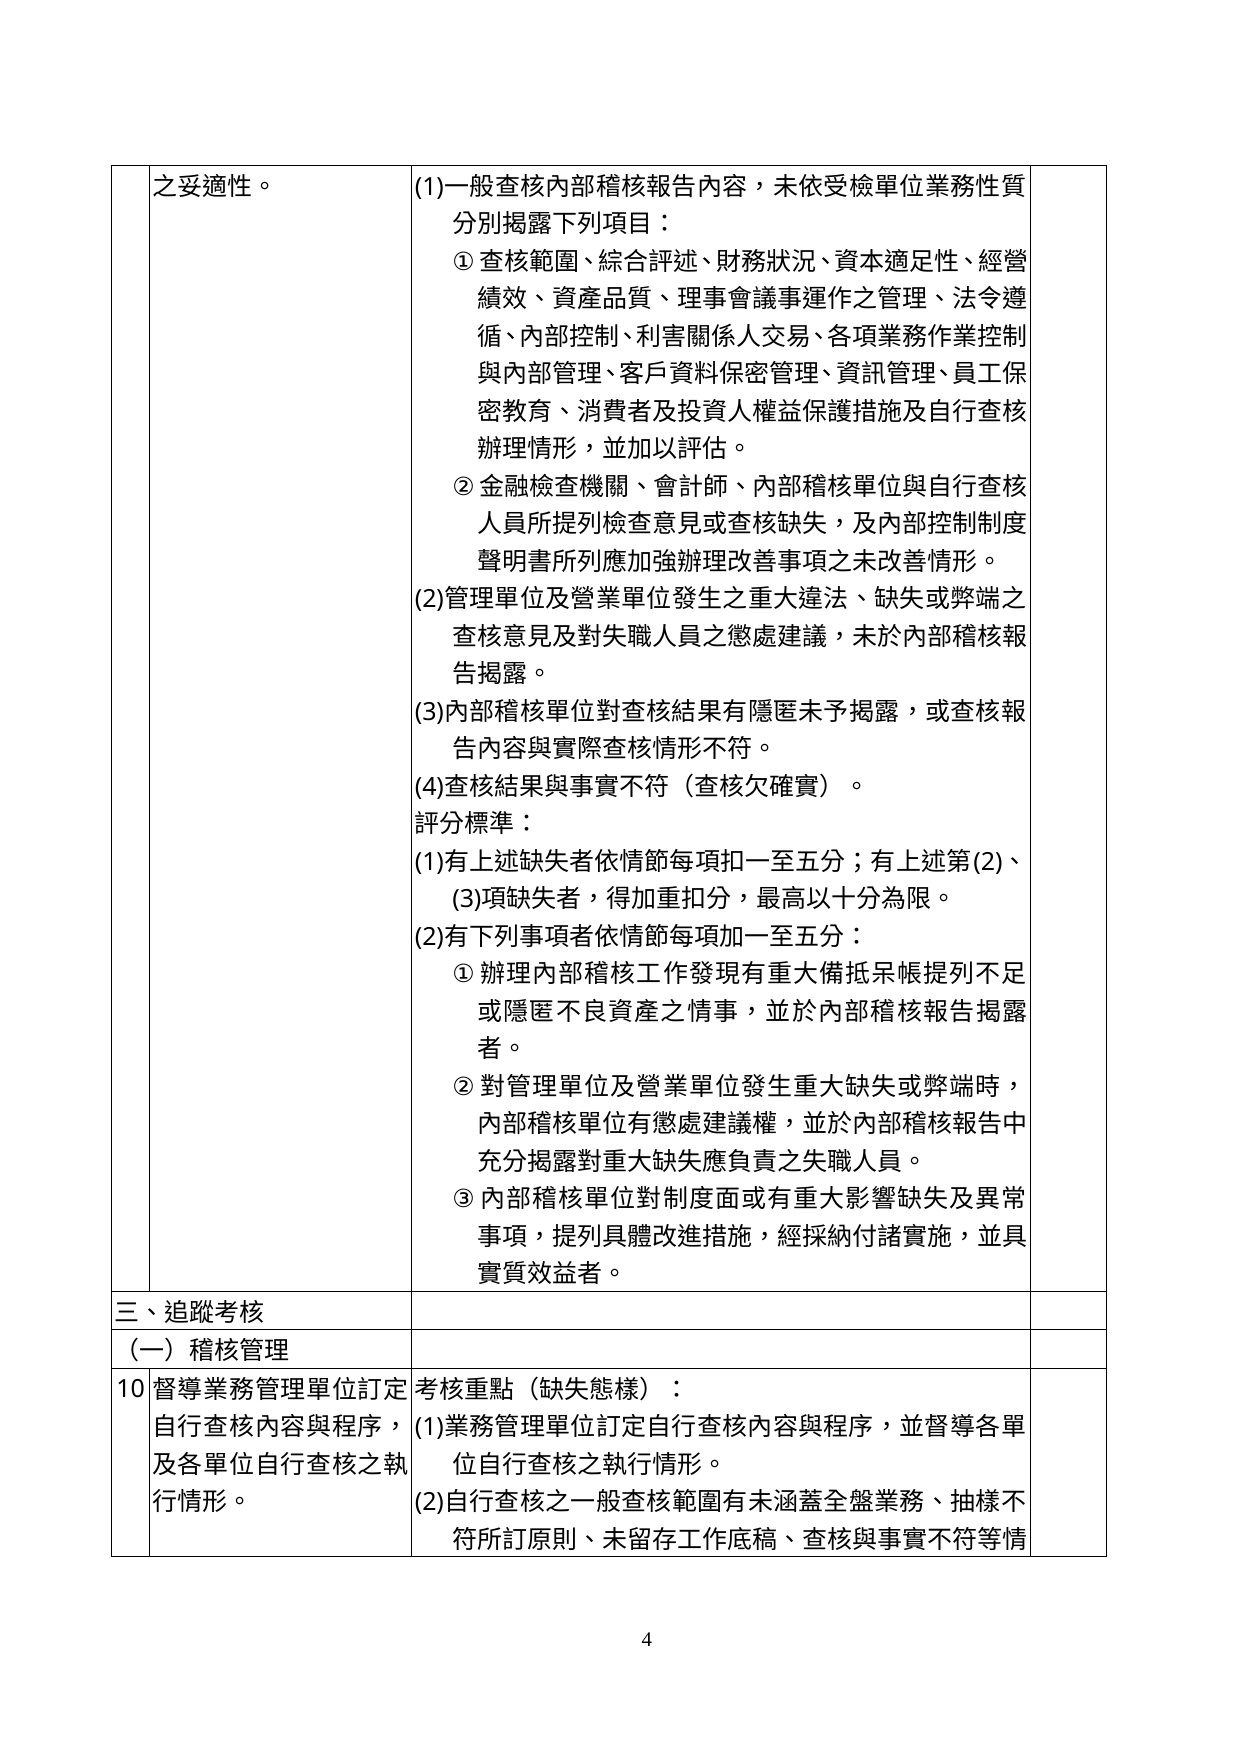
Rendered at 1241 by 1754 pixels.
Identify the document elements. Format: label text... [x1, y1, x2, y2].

table_cell (1)一般查核內部稽核報告內容，未依受檢單位業務性質分別揭露下列項目： ①查核範圍、綜合評述、財務狀況、資本適足性、經營績效、資產品質、理事會議事運作之管理、法令遵循、內部控制、利害關係人交易、各項業務作業控制與內部管理、客戶資料保密管理、資訊管理、員工保密教育、消費者及投資人權益保護措施及自行查核辦理情形，並加以評估。 ②金融檢查機關、會計師、內部稽核單位與自行查核人員所提列檢查意見或查核缺失，及內部控制制度聲明書所列應加強辦理改善事項之未改善情形。 (2)管理單位及營業單位發生之重大違法、缺失或弊端之查核意見及對失職人員之懲處建議，未於內部稽核報告揭露。 (3)內部稽核單位對查核結果有隱匿未予揭露，或查核報告內容與實際查核情形不符。 (4)查核結果與事實不符（查核欠確實）。 評分標準： (1)有上述缺失者依情節每項扣一至五分；有上述第(2)、(3)項缺失者，得加重扣分，最高以十分為限。 (2)有下列事項者依情節每項加一至五分： ①辦理內部稽核工作發現有重大備抵呆帳提列不足或隱匿不良資產之情事，並於內部稽核報告揭露者。 ②對管理單位及營業單位發生重大缺失或弊端時，內部稽核單位有懲處建議權，並於內部稽核報告中充分揭露對重大缺失應負責之失職人員。 ③內部稽核單位對制度面或有重大影響缺失及異常事項，提列具體改進措施，經採納付諸實施，並具實質效益者。 [412, 166, 1030, 1291]
table_cell [1031, 166, 1106, 1291]
table_cell [412, 1330, 1030, 1368]
table_cell [1031, 1330, 1106, 1368]
table_cell 考核重點（缺失態樣）： (1)業務管理單位訂定自行查核內容與程序，並督導各單位自行查核之執行情形。 (2)自行查核之一般查核範圍有未涵蓋全盤業務、抽樣不符所訂原則、未留存工作底稿、查核與事實不符等情 [412, 1369, 1030, 1556]
table_cell 督導業務管理單位訂定自行查核內容與程序，及各單位自行查核之執行情形。 [150, 1369, 411, 1556]
table_cell 10 [112, 1369, 149, 1556]
table_cell 三、追蹤考核 [112, 1292, 411, 1329]
table_cell [112, 166, 149, 1291]
table_cell （一）稽核管理 [112, 1330, 411, 1368]
table_cell [1031, 1292, 1106, 1329]
table_cell 之妥適性。 [150, 166, 411, 1291]
table_cell [1031, 1369, 1106, 1556]
table_cell [412, 1292, 1030, 1329]
